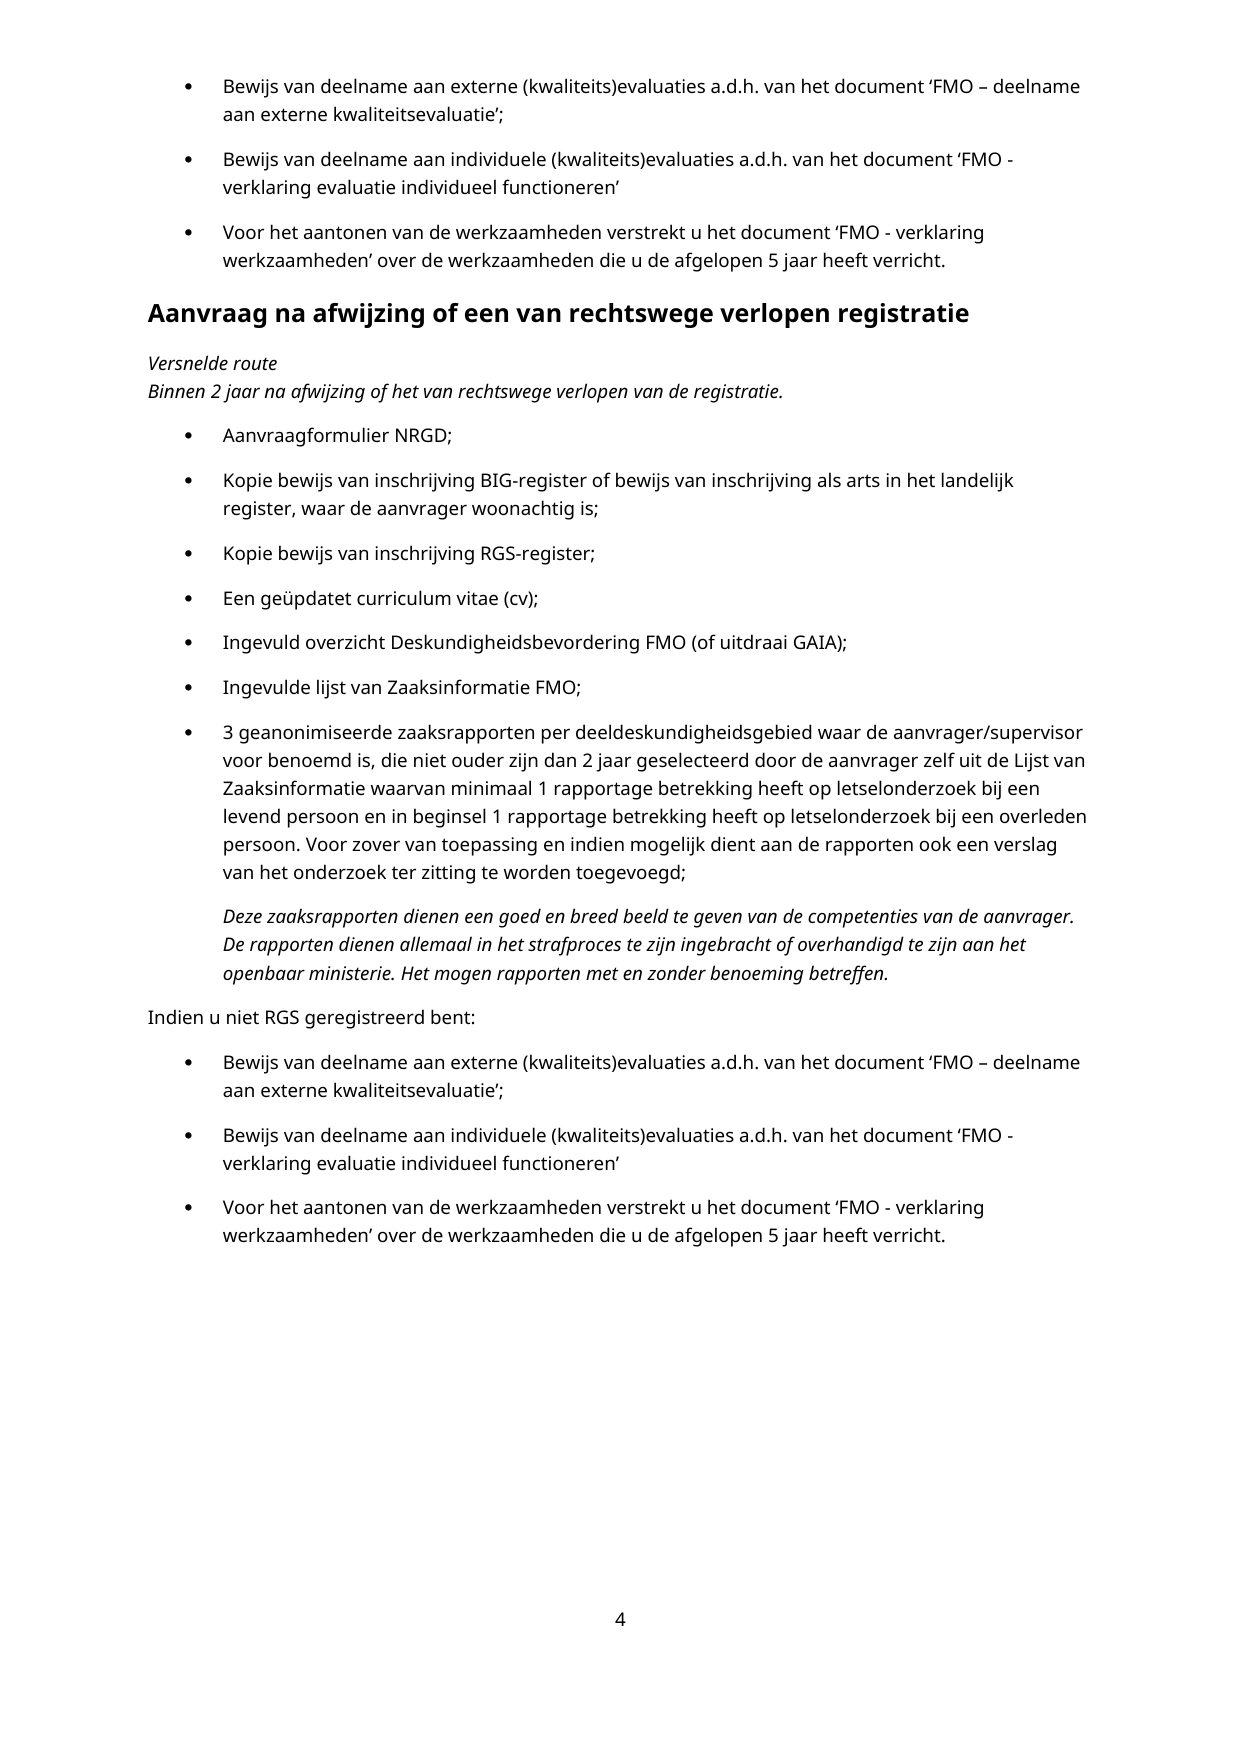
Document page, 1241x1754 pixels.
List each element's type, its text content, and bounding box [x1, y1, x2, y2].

subtitle Aanvraag na afwijzing of een van rechtswege verlopen registratie [148, 296, 1093, 330]
list Bewijs van deelname aan individuele (kwaliteits)evaluaties a.d.h. van het document ‘FMO - verklaring evaluatie individueel functioneren’ [185, 146, 1093, 200]
text Versnelde route Binnen 2 jaar na afwijzing of het van rechtswege verlopen van de registratie. [148, 350, 1093, 404]
list 3 geanonimiseerde zaaksrapporten per deeldeskundigheidsgebied waar de aanvrager/supervisor voor benoemd is, die niet ouder zijn dan 2 jaar geselecteerd door de aanvrager zelf uit de Lijst van Zaaksinformatie waarvan minimaal 1 rapportage betrekking heeft op letselonderzoek bij een levend persoon en in beginsel 1 rapportage betrekking heeft op letselonderzoek bij een overleden persoon. Voor zover van toepassing en indien mogelijk dient aan de rapporten ook een verslag van het onderzoek ter zitting te worden toegevoegd; [185, 719, 1093, 884]
text Indien u niet RGS geregistreerd bent: [148, 1004, 1093, 1030]
list Bewijs van deelname aan externe (kwaliteits)evaluaties a.d.h. van het document ‘FMO – deelname aan externe kwaliteitsevaluatie’; [185, 74, 1093, 127]
list Een geüpdatet curriculum vitae (cv); [185, 585, 1093, 610]
list Voor het aantonen van de werkzaamheden verstrekt u het document ‘FMO - verklaring werkzaamheden’ over de werkzaamheden die u de afgelopen 5 jaar heeft verricht. [185, 1194, 1093, 1248]
list Kopie bewijs van inschrijving RGS-register; [185, 540, 1093, 566]
list Bewijs van deelname aan externe (kwaliteits)evaluaties a.d.h. van het document ‘FMO – deelname aan externe kwaliteitsevaluatie’; [185, 1049, 1093, 1103]
list Kopie bewijs van inschrijving BIG-register of bewijs van inschrijving als arts in het landelijk register, waar de aanvrager woonachtig is; [185, 467, 1093, 521]
list Bewijs van deelname aan individuele (kwaliteits)evaluaties a.d.h. van het document ‘FMO - verklaring evaluatie individueel functioneren’ [185, 1122, 1093, 1175]
list Aanvraagformulier NRGD; [185, 423, 1093, 448]
list Ingevuld overzicht Deskundigheidsbevordering FMO (of uitdraai GAIA); [185, 629, 1093, 655]
list Ingevulde lijst van Zaaksinformatie FMO; [185, 674, 1093, 700]
list Voor het aantonen van de werkzaamheden verstrekt u het document ‘FMO - verklaring werkzaamheden’ over de werkzaamheden die u de afgelopen 5 jaar heeft verricht. [185, 219, 1093, 273]
text Deze zaaksrapporten dienen een goed en breed beeld te geven van de competenties van de aanvrager. De rapporten dienen allemaal in het strafproces te zijn ingebracht of overhandigd te zijn aan het openbaar ministerie. Het mogen rapporten met en zonder benoeming betreffen. [223, 904, 1093, 985]
